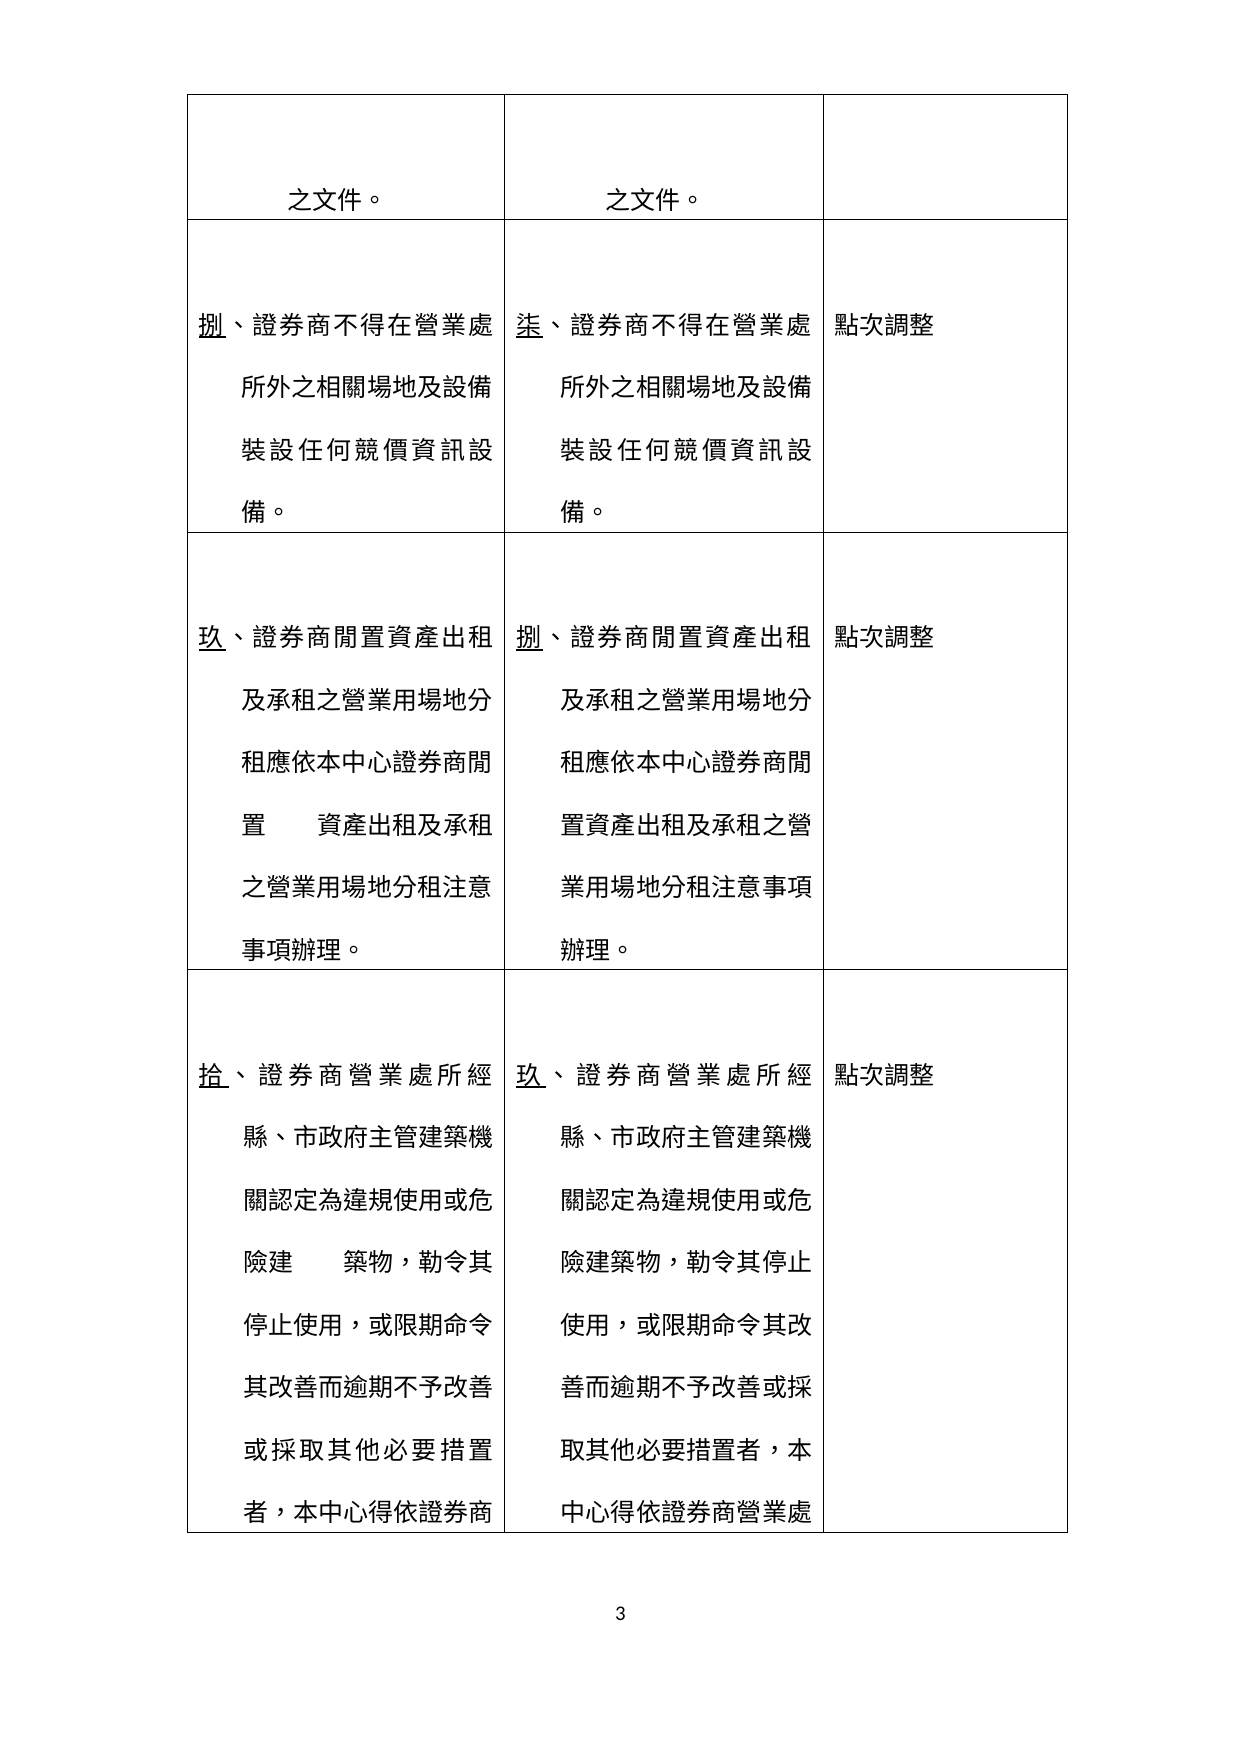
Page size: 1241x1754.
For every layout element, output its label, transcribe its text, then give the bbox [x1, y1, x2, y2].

table_cell 之文件。 [505, 95, 823, 219]
table_cell 捌、證券商不得在營業處所外之相關場地及設備裝設任何競價資訊設備。 [188, 220, 504, 532]
table_cell 柒、證券商不得在營業處所外之相關場地及設備裝設任何競價資訊設備。 [505, 220, 823, 532]
table_cell 玖、證券商閒置資產出租及承租之營業用場地分租應依本中心證券商閒置 資產出租及承租之營業用場地分租注意事項辦理。 [188, 533, 504, 969]
table_cell 之文件。 [188, 95, 504, 219]
table_cell 捌、證券商閒置資產出租及承租之營業用場地分租應依本中心證券商閒置資產出租及承租之營業用場地分租注意事項辦理。 [505, 533, 823, 969]
table_cell 玖、證券商營業處所經縣、市政府主管建築機關認定為違規使用或危險建築物，勒令其停止使用，或限期命令其改善而逾期不予改善或採取其他必要措置者，本中心得依證券商營業處 [505, 970, 823, 1532]
table_cell 拾、證券商營業處所經縣、市政府主管建築機關認定為違規使用或危險建 築物，勒令其停止使用，或限期命令其改善而逾期不予改善或採取其他必要措置者，本中心得依證券商 [188, 970, 504, 1532]
table_cell 點次調整 [824, 970, 1067, 1532]
table_cell 點次調整 [824, 533, 1067, 969]
table_cell [824, 95, 1067, 219]
table_cell 點次調整 [824, 220, 1067, 532]
